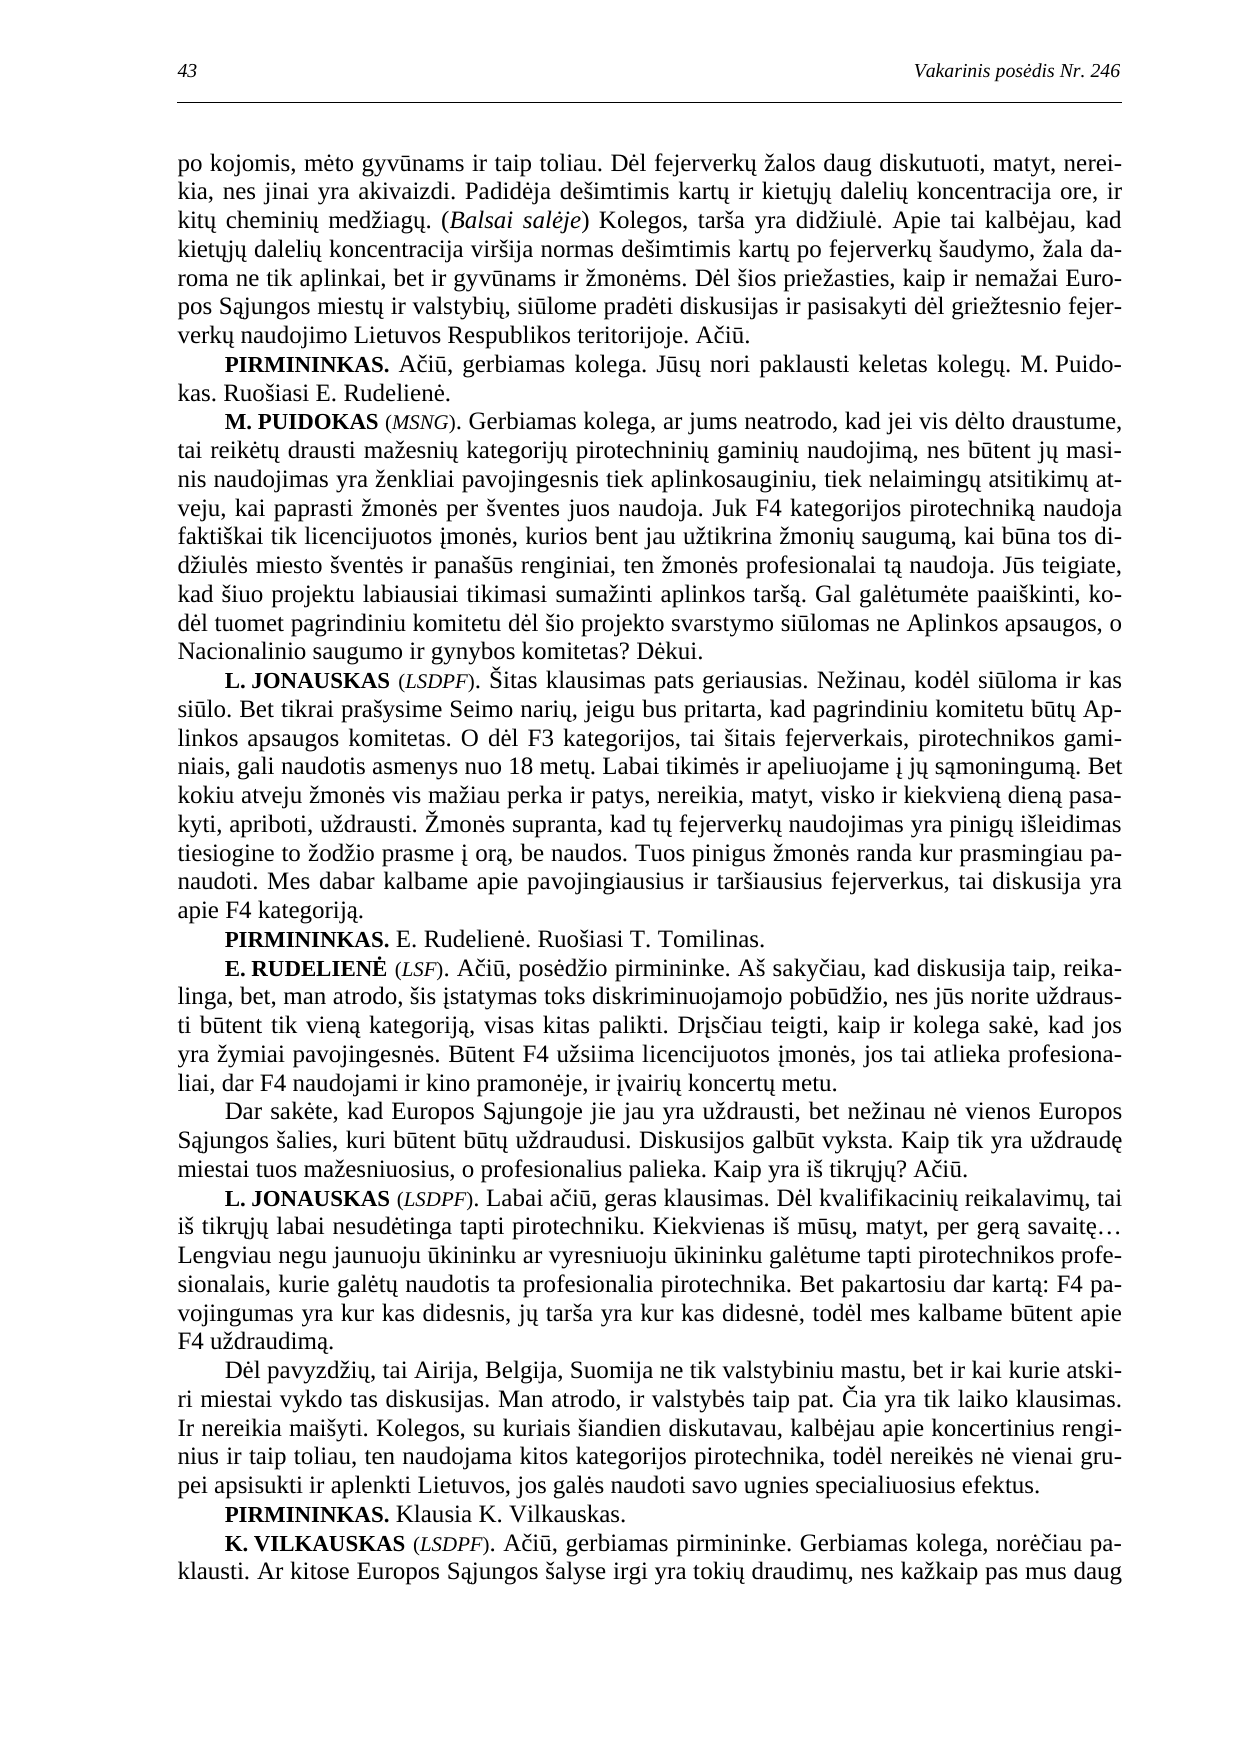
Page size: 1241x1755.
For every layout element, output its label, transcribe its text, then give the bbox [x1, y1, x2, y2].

text L. JONAUSKAS (LSDPF). La­bai ačiū, ge­ras klau­si­mas. Dėl kva­li­fi­ka­ci­nių rei­ka­la­vi­mų, tai iš tik­rų­jų la­bai ne­su­dė­tin­ga tap­ti pi­ro­tech­ni­ku. Kiek­vie­nas iš mū­sų, ma­tyt, per ge­rą sa­vai­tę… Leng­viau ne­gu jau­nuo­ju ūki­nin­ku ar vy­res­niuo­ju ūki­nin­ku ga­lė­tu­me tap­ti pi­ro­tech­ni­kos pro­fe­sio­na­lais, ku­rie ga­lė­tų nau­do­tis ta pro­fe­sio­na­lia pi­ro­tech­ni­ka. Bet pa­kar­to­siu dar kar­tą: F4 pa­vo­jin­gu­mas yra kur kas di­des­nis, jų tar­ša yra kur kas di­des­nė, to­dėl mes kal­ba­me bū­tent apie F4 už­drau­di­mą. [177, 1183, 1122, 1355]
text PIRMININKAS. Klau­sia K. Vil­kaus­kas. [177, 1499, 1122, 1528]
text PIRMININKAS. E. Ru­de­lie­nė. Ruo­šia­si T. To­mi­li­nas. [177, 924, 1122, 953]
text L. JONAUSKAS (LSDPF). Ši­tas klau­si­mas pats ge­riau­sias. Ne­ži­nau, ko­dėl siū­lo­ma ir kas siū­lo. Bet tik­rai pra­šy­si­me Sei­mo na­rių, jei­gu bus pri­tar­ta, kad pa­grin­di­niu ko­mi­te­tu bū­tų Ap­lin­kos ap­sau­gos ko­mi­te­tas. O dėl F3 ka­te­go­ri­jos, tai ši­tais fe­jer­ver­kais, pi­ro­tech­ni­kos ga­mi­niais, ga­li nau­do­tis as­me­nys nuo 18 me­tų. La­bai ti­ki­mės ir ape­liuo­ja­me į jų są­mo­nin­gu­mą. Bet ko­kiu at­ve­ju žmo­nės vis ma­žiau per­ka ir pa­tys, ne­rei­kia, ma­tyt, vis­ko ir kiek­vie­ną die­ną pa­sa­ky­ti, ap­ri­bo­ti, už­draus­ti. Žmo­nės su­pran­ta, kad tų fe­jer­ver­kų nau­do­ji­mas yra pi­ni­gų iš­lei­di­mas tie­sio­gi­ne to žo­džio pras­me į orą, be nau­dos. Tuos pi­ni­gus žmo­nės ran­da kur pra­smin­giau pa­nau­do­ti. Mes da­bar kal­ba­me apie pa­vo­jin­giau­sius ir tar­šiau­sius fe­jer­ver­kus, tai dis­ku­si­ja yra apie F4 ka­te­go­ri­ją. [177, 665, 1122, 924]
text PIRMININKAS. Ačiū, ger­bia­mas ko­le­ga. Jū­sų no­ri pa­klaus­ti ke­le­tas ko­le­gų. M. Pui­do­kas. Ruo­šia­si E. Ru­de­lie­nė. [177, 349, 1122, 406]
text K. VILKAUSKAS (LSDPF). Ačiū, ger­bia­mas pir­mi­nin­ke. Ger­bia­mas ko­le­ga, no­rė­čiau pa­klaus­ti. Ar ki­to­se Eu­ro­pos Są­jun­gos ša­ly­se ir­gi yra to­kių drau­di­mų, nes kaž­kaip pas mus daug [177, 1528, 1122, 1585]
text E. RUDELIENĖ (LSF). Ačiū, po­sė­džio pir­mi­nin­ke. Aš sa­ky­čiau, kad dis­ku­si­ja taip, rei­ka­lin­ga, bet, man at­ro­do, šis įsta­ty­mas toks dis­kri­mi­nuo­ja­mo­jo po­bū­džio, nes jūs no­ri­te už­draus­ti bū­tent tik vie­ną ka­te­go­ri­ją, vi­sas ki­tas pa­lik­ti. Drįs­čiau teig­ti, kaip ir ko­le­ga sa­kė, kad jos yra žy­miai pa­vo­jin­ges­nės. Bū­tent F4 už­si­i­ma li­cen­ci­juo­tos įmo­nės, jos tai at­lie­ka pro­fe­sio­na­liai, dar F4 nau­do­ja­mi ir ki­no pra­mo­nė­je, ir įvai­rių kon­cer­tų me­tu. [177, 953, 1122, 1096]
text Dar sa­kė­te, kad Eu­ro­pos Są­jun­go­je jie jau yra už­draus­ti, bet ne­ži­nau nė vie­nos Eu­ro­pos Są­jun­gos ša­lies, ku­ri bū­tent bū­tų už­drau­du­si. Dis­ku­si­jos gal­būt vyks­ta. Kaip tik yra už­drau­dę mies­tai tuos ma­žes­niuo­sius, o pro­fe­sio­na­lius pa­lie­ka. Kaip yra iš tik­rų­jų? Ačiū. [177, 1096, 1122, 1183]
text M. PUIDOKAS (MSNG). Ger­bia­mas ko­le­ga, ar jums ne­at­ro­do, kad jei vis dėl­to draus­tu­me, tai rei­kė­tų draus­ti ma­žes­nių ka­te­go­ri­jų pi­ro­tech­ni­nių ga­mi­nių nau­do­ji­mą, nes bū­tent jų ma­si­nis nau­do­ji­mas yra žen­kliai pa­vo­jin­ges­nis tiek ap­lin­ko­sau­gi­niu, tiek ne­lai­min­gų at­si­ti­ki­mų at­ve­ju, kai pa­pras­ti žmo­nės per šven­tes juos nau­do­ja. Juk F4 ka­te­go­ri­jos pi­ro­tech­ni­ką nau­do­ja fak­tiš­kai tik li­cen­ci­juo­tos įmo­nės, ku­rios bent jau už­tik­ri­na žmo­nių sau­gu­mą, kai bū­na tos di­džiu­lės mies­to šven­tės ir pa­na­šūs ren­gi­niai, ten žmo­nės pro­fe­sio­na­lai tą nau­do­ja. Jūs tei­gia­te, kad šiuo pro­jek­tu la­biau­siai ti­ki­ma­si su­ma­žin­ti ap­lin­kos tar­šą. Gal ga­lė­tu­mė­te pa­aiš­kin­ti, ko­dėl tuo­met pa­grin­di­niu ko­mi­te­tu dėl šio pro­jek­to svars­ty­mo siū­lo­mas ne Ap­lin­kos ap­sau­gos, o Na­cio­na­li­nio sau­gu­mo ir gy­ny­bos ko­mi­te­tas? Dė­kui. [177, 406, 1122, 665]
text Dėl pa­vyz­džių, tai Ai­ri­ja, Bel­gi­ja, Suo­mi­ja ne tik vals­ty­bi­niu mas­tu, bet ir kai ku­rie at­ski­ri mies­tai vyk­do tas dis­ku­si­jas. Man at­ro­do, ir vals­ty­bės taip pat. Čia yra tik lai­ko klau­si­mas. Ir ne­rei­kia mai­šy­ti. Ko­le­gos, su ku­riais šian­dien dis­ku­ta­vau, kal­bė­jau apie kon­cer­ti­nius ren­gi­nius ir taip to­liau, ten nau­do­ja­ma ki­tos ka­te­go­ri­jos pi­ro­tech­ni­ka, to­dėl ne­rei­kės nė vie­nai gru­pei ap­si­suk­ti ir ap­lenk­ti Lie­tu­vos, jos ga­lės nau­do­ti sa­vo ug­nies spe­cia­liuo­sius efek­tus. [177, 1355, 1122, 1499]
text po ko­jo­mis, mė­to gy­vū­nams ir taip to­liau. Dėl fe­jer­ver­kų ža­los daug dis­ku­tuo­ti, ma­tyt, ne­rei­kia, nes ji­nai yra aki­vaiz­di. Pa­di­dė­ja de­šim­ti­mis kar­tų ir kie­tų­jų da­le­lių kon­cen­tra­ci­ja ore, ir ki­tų che­mi­nių me­džia­gų. (Bal­sai sa­lė­je) Ko­le­gos, tar­ša yra di­džiu­lė. Apie tai kal­bė­jau, kad kie­tų­jų da­le­lių kon­cen­tra­ci­ja vir­ši­ja nor­mas de­šim­ti­mis kar­tų po fe­jer­ver­kų šau­dy­mo, ža­la da­ro­ma ne tik ap­lin­kai, bet ir gy­vū­nams ir žmo­nėms. Dėl šios prie­žas­ties, kaip ir ne­ma­žai Eu­ro­pos Są­jun­gos mies­tų ir vals­ty­bių, siū­lo­me pra­dė­ti dis­ku­si­jas ir pa­si­sa­ky­ti dėl griež­tes­nio fe­jer­ver­kų nau­do­ji­mo Lie­tu­vos Res­pub­li­kos te­ri­to­ri­jo­je. Ačiū. [177, 148, 1122, 349]
